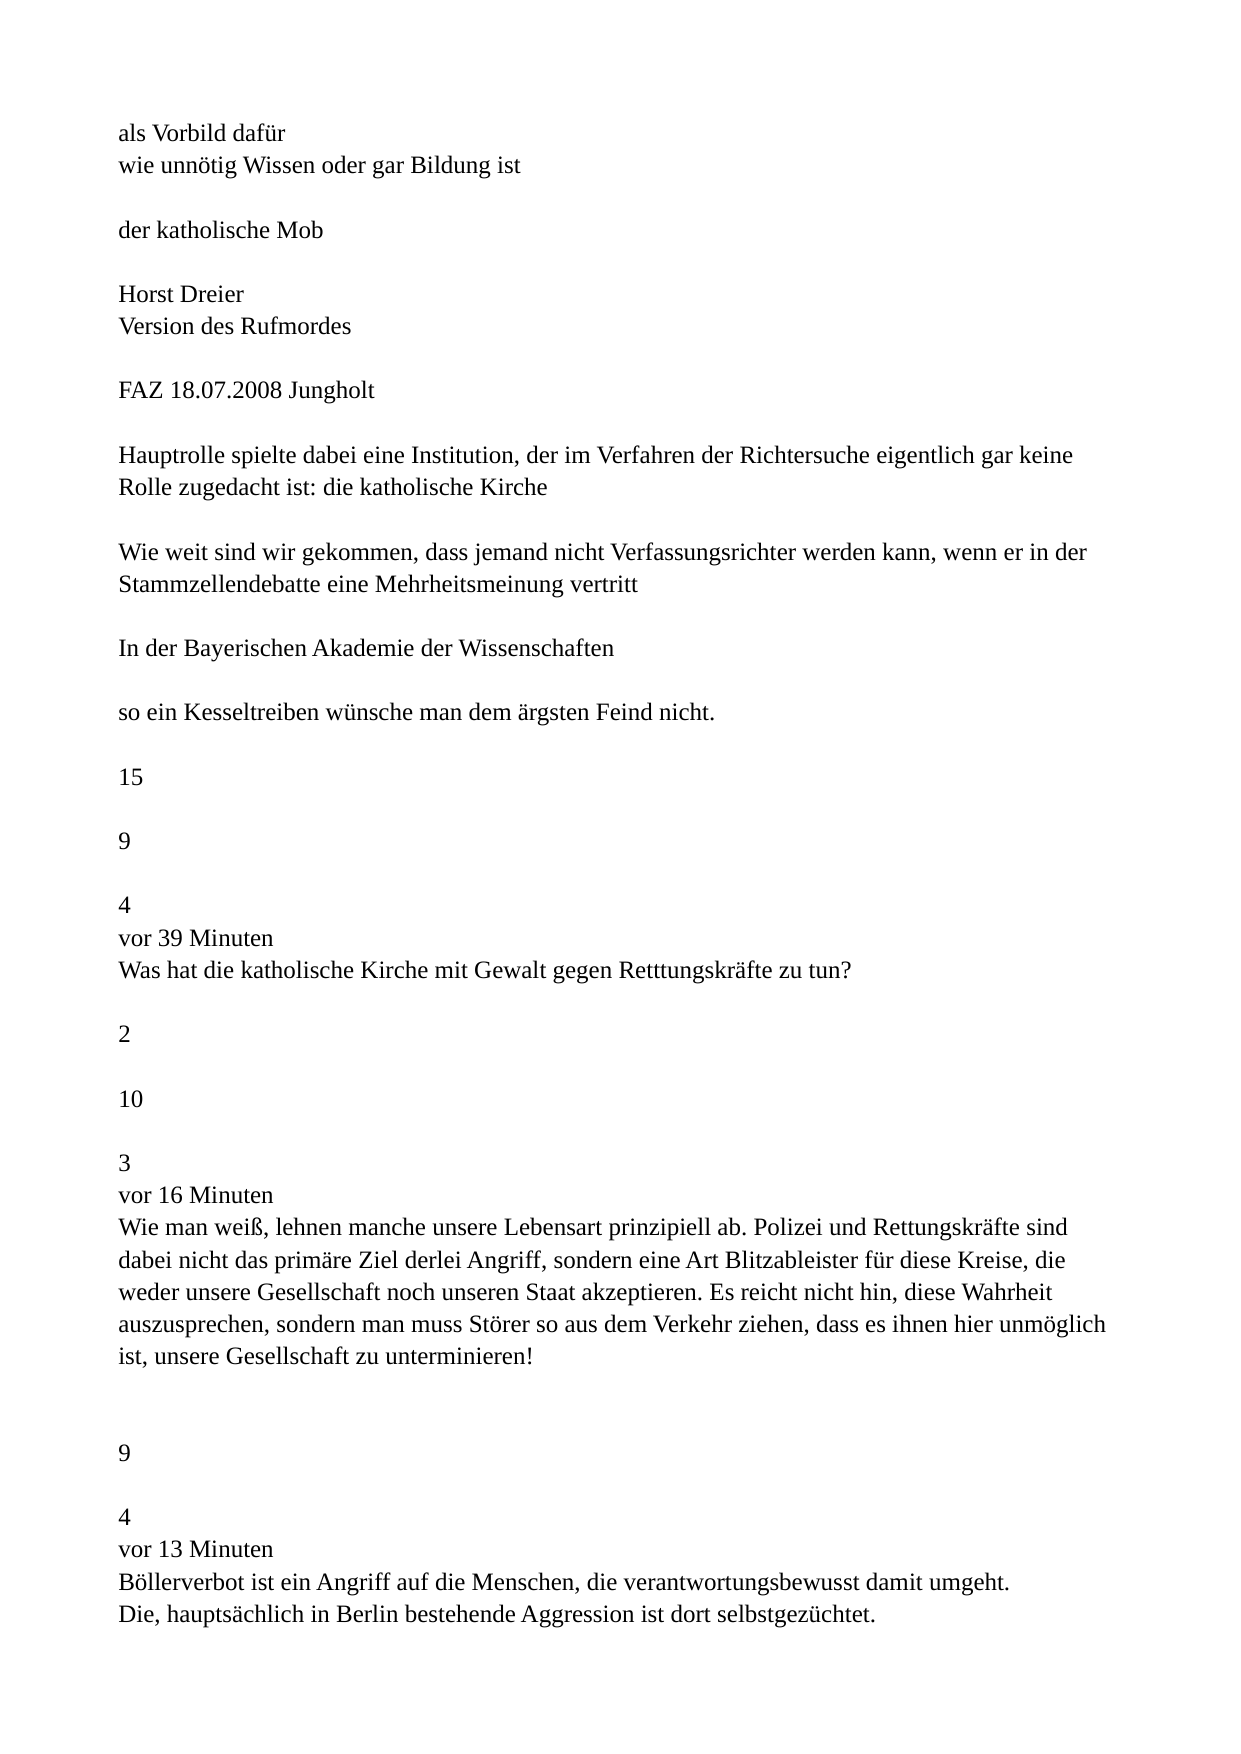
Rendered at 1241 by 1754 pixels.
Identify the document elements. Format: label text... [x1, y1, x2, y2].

text 4 [118, 1502, 1122, 1531]
text 9 [118, 1438, 1122, 1467]
text Was hat die katholische Kirche mit Gewalt gegen Retttungskräfte zu tun? [118, 955, 1122, 984]
text vor 13 Minuten [118, 1534, 1122, 1563]
text Wie man weiß, lehnen manche unsere Lebensart prinzipiell ab. Polizei und Rettungskräfte sind dabei nicht das primäre Ziel derlei Angriff, sondern eine Art Blitzableister für diese Kreise, die weder unsere Gesellschaft noch unseren Staat akzeptieren. Es reicht nicht hin, diese Wahrheit auszusprechen, sondern man muss Störer so aus dem Verkehr ziehen, dass es ihnen hier unmöglich ist, unsere Gesellschaft zu unterminieren! [118, 1212, 1122, 1370]
text Die, hauptsächlich in Berlin bestehende Aggression ist dort selbstgezüchtet. [118, 1599, 1122, 1627]
text 15 [118, 762, 1122, 791]
text In der Bayerischen Akademie der Wissenschaften [118, 633, 1122, 662]
text 2 [118, 1019, 1122, 1048]
text Wie weit sind wir gekommen, dass jemand nicht Verfassungsrichter werden kann, wenn er in der Stammzellendebatte eine Mehrheitsmeinung vertritt [118, 537, 1122, 597]
text Horst Dreier [118, 279, 1122, 308]
text 4 [118, 891, 1122, 919]
text so ein Kesseltreiben wünsche man dem ärgsten Feind nicht. [118, 697, 1122, 726]
text 10 [118, 1084, 1122, 1112]
text 9 [118, 826, 1122, 855]
text FAZ 18.07.2008 Jungholt [118, 376, 1122, 404]
text der katholische Mob [118, 215, 1122, 243]
text vor 16 Minuten [118, 1180, 1122, 1209]
text wie unnötig Wissen oder gar Bildung ist [118, 150, 1122, 179]
text Version des Rufmordes [118, 311, 1122, 340]
text 3 [118, 1148, 1122, 1177]
text Böllerverbot ist ein Angriff auf die Menschen, die verantwortungsbewusst damit umgeht. [118, 1567, 1122, 1595]
text Hauptrolle spielte dabei eine Institution, der im Verfahren der Richtersuche eigentlich gar keine Rolle zugedacht ist: die katholische Kirche [118, 440, 1122, 501]
text als Vorbild dafür [118, 118, 1122, 147]
text vor 39 Minuten [118, 923, 1122, 952]
